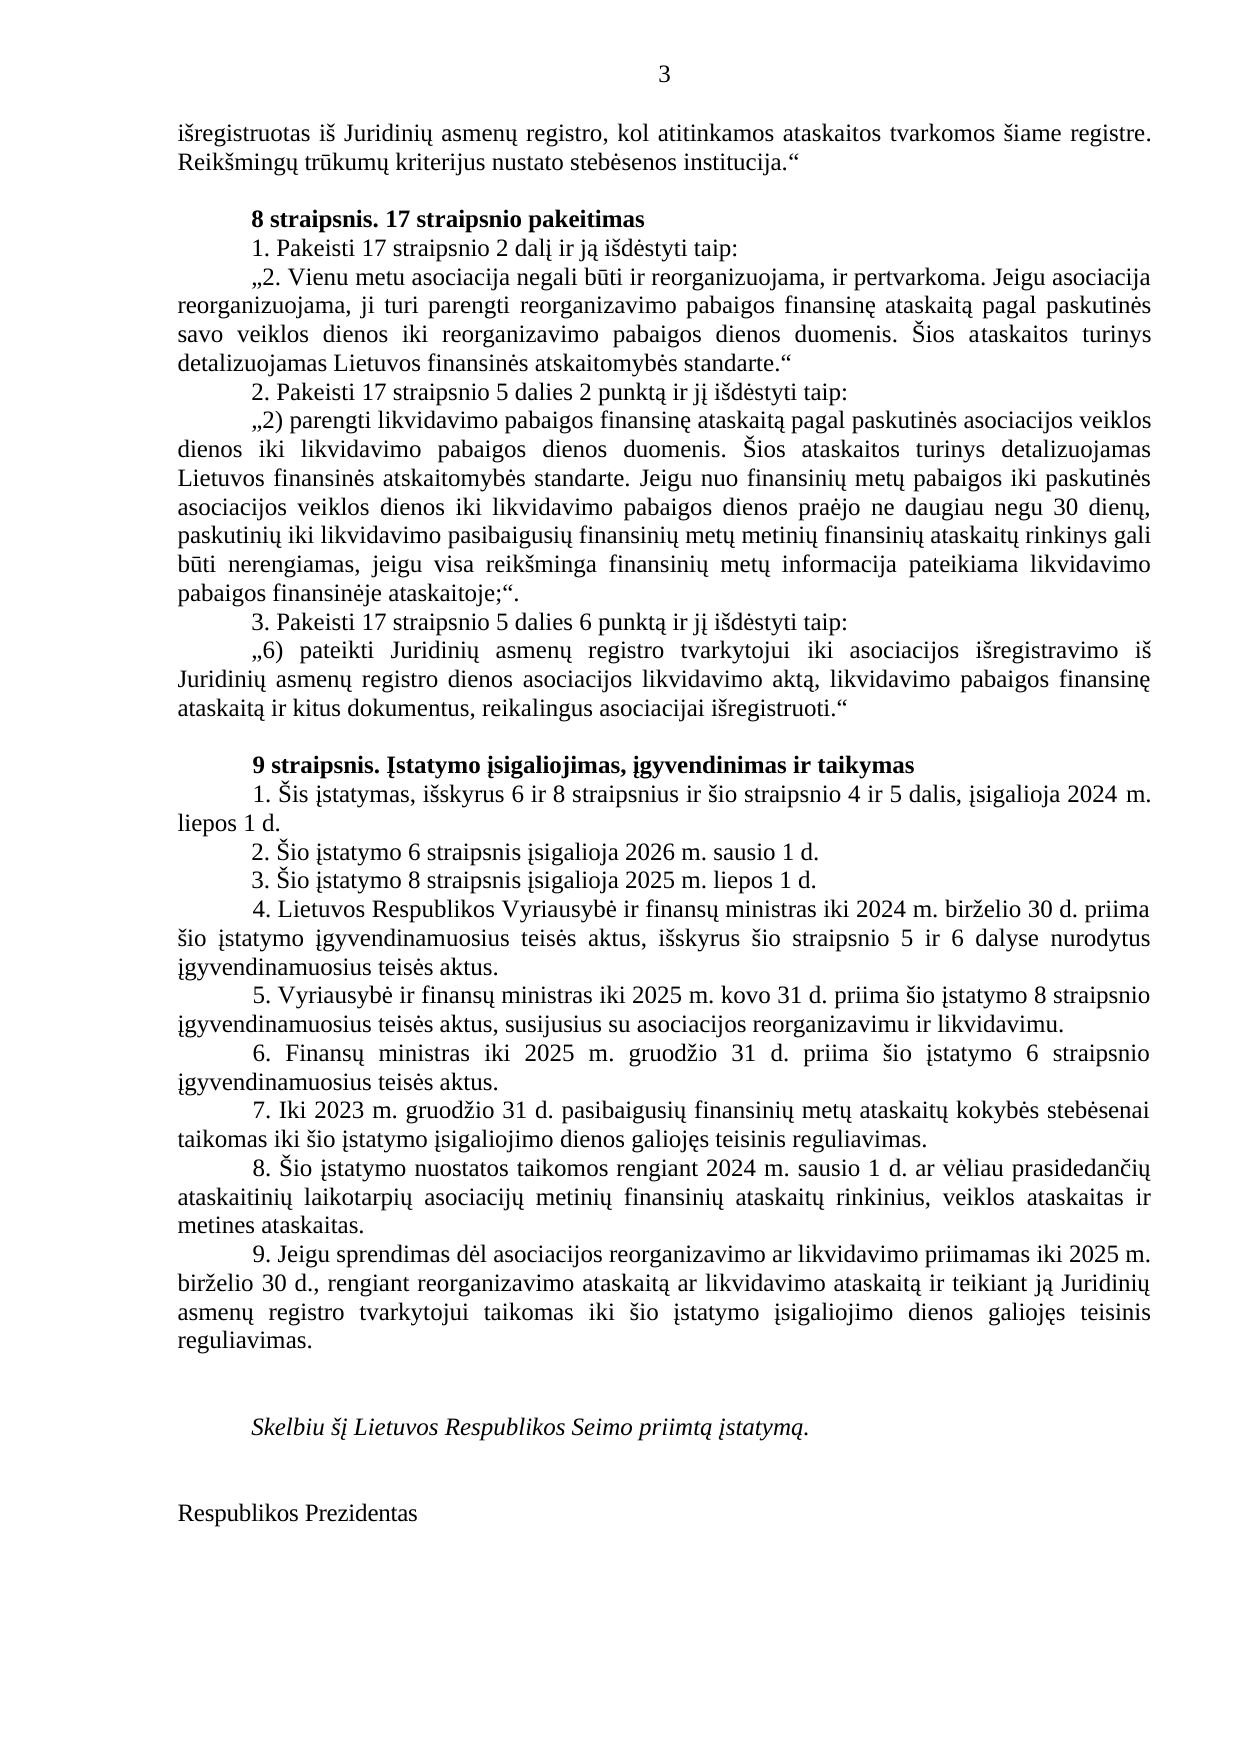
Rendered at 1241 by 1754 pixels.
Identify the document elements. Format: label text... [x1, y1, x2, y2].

text 1. Pakeisti 17 straipsnio 2 dalį ir ją išdėstyti taip: [251, 233, 1152, 262]
text 8 straipsnis. 17 straipsnio pakeitimas [177, 204, 1152, 233]
text 3. Pakeisti 17 straipsnio 5 dalies 6 punktą ir jį išdėstyti taip: [251, 607, 1152, 636]
text 7. Iki 2023 m. gruodžio 31 d. pasibaigusių finansinių metų ataskaitų kokybės stebėsenai taikomas iki šio įstatymo įsigaliojimo dienos galiojęs teisinis reguliavimas. [177, 1096, 1152, 1153]
text 1. Šis įstatymas, išskyrus 6 ir 8 straipsnius ir šio straipsnio 4 ir 5 dalis, įsigalioja 2024 m. liepos 1 d. [177, 779, 1152, 837]
text 9 straipsnis. Įstatymo įsigaliojimas, įgyvendinimas ir taikymas [177, 751, 1152, 779]
text 2. Šio įstatymo 6 straipsnis įsigalioja 2026 m. sausio 1 d. [177, 837, 1152, 866]
text 5. Vyriausybė ir finansų ministras iki 2025 m. kovo 31 d. priima šio įstatymo 8 straipsnio įgyvendinamuosius teisės aktus, susijusius su asociacijos reorganizavimu ir likvidavimu. [177, 981, 1152, 1038]
text išregistruotas iš Juridinių asmenų registro, kol atitinkamos ataskaitos tvarkomos šiame registre. Reikšmingų trūkumų kriterijus nustato stebėsenos institucija.“ [177, 118, 1152, 176]
text 6. Finansų ministras iki 2025 m. gruodžio 31 d. priima šio įstatymo 6 straipsnio įgyvendinamuosius teisės aktus. [177, 1038, 1152, 1096]
text 2. Pakeisti 17 straipsnio 5 dalies 2 punktą ir jį išdėstyti taip: [251, 377, 1152, 406]
text Respublikos Prezidentas [177, 1498, 1152, 1527]
text „2) parengti likvidavimo pabaigos finansinę ataskaitą pagal paskutinės asociacijos veiklos dienos iki likvidavimo pabaigos dienos duomenis. Šios ataskaitos turinys detalizuojamas Lietuvos finansinės atskaitomybės standarte. Jeigu nuo finansinių metų pabaigos iki paskutinės asociacijos veiklos dienos iki likvidavimo pabaigos dienos praėjo ne daugiau negu 30 dienų, paskutinių iki likvidavimo pasibaigusių finansinių metų metinių finansinių ataskaitų rinkinys gali būti nerengiamas, jeigu visa reikšminga finansinių metų informacija pateikiama likvidavimo pabaigos finansinėje ataskaitoje;“. [177, 406, 1152, 607]
text Skelbiu šį Lietuvos Respublikos Seimo priimtą įstatymą. [177, 1412, 1152, 1441]
text 8. Šio įstatymo nuostatos taikomos rengiant 2024 m. sausio 1 d. ar vėliau prasidedančių ataskaitinių laikotarpių asociacijų metinių finansinių ataskaitų rinkinius, veiklos ataskaitas ir metines ataskaitas. [177, 1153, 1152, 1239]
text „6) pateikti Juridinių asmenų registro tvarkytojui iki asociacijos išregistravimo iš Juridinių asmenų registro dienos asociacijos likvidavimo aktą, likvidavimo pabaigos finansinę ataskaitą ir kitus dokumentus, reikalingus asociacijai išregistruoti.“ [177, 636, 1152, 722]
text 4. Lietuvos Respublikos Vyriausybė ir finansų ministras iki 2024 m. birželio 30 d. priima šio įstatymo įgyvendinamuosius teisės aktus, išskyrus šio straipsnio 5 ir 6 dalyse nurodytus įgyvendinamuosius teisės aktus. [177, 894, 1152, 981]
text 9. Jeigu sprendimas dėl asociacijos reorganizavimo ar likvidavimo priimamas iki 2025 m. birželio 30 d., rengiant reorganizavimo ataskaitą ar likvidavimo ataskaitą ir teikiant ją Juridinių asmenų registro tvarkytojui taikomas iki šio įstatymo įsigaliojimo dienos galiojęs teisinis reguliavimas. [177, 1239, 1152, 1354]
text 3. Šio įstatymo 8 straipsnis įsigalioja 2025 m. liepos 1 d. [177, 866, 1152, 894]
text „2. Vienu metu asociacija negali būti ir reorganizuojama, ir pertvarkoma. Jeigu asociacija reorganizuojama, ji turi parengti reorganizavimo pabaigos finansinę ataskaitą pagal paskutinės savo veiklos dienos iki reorganizavimo pabaigos dienos duomenis. Šios ataskaitos turinys detalizuojamas Lietuvos finansinės atskaitomybės standarte.“ [177, 262, 1152, 377]
